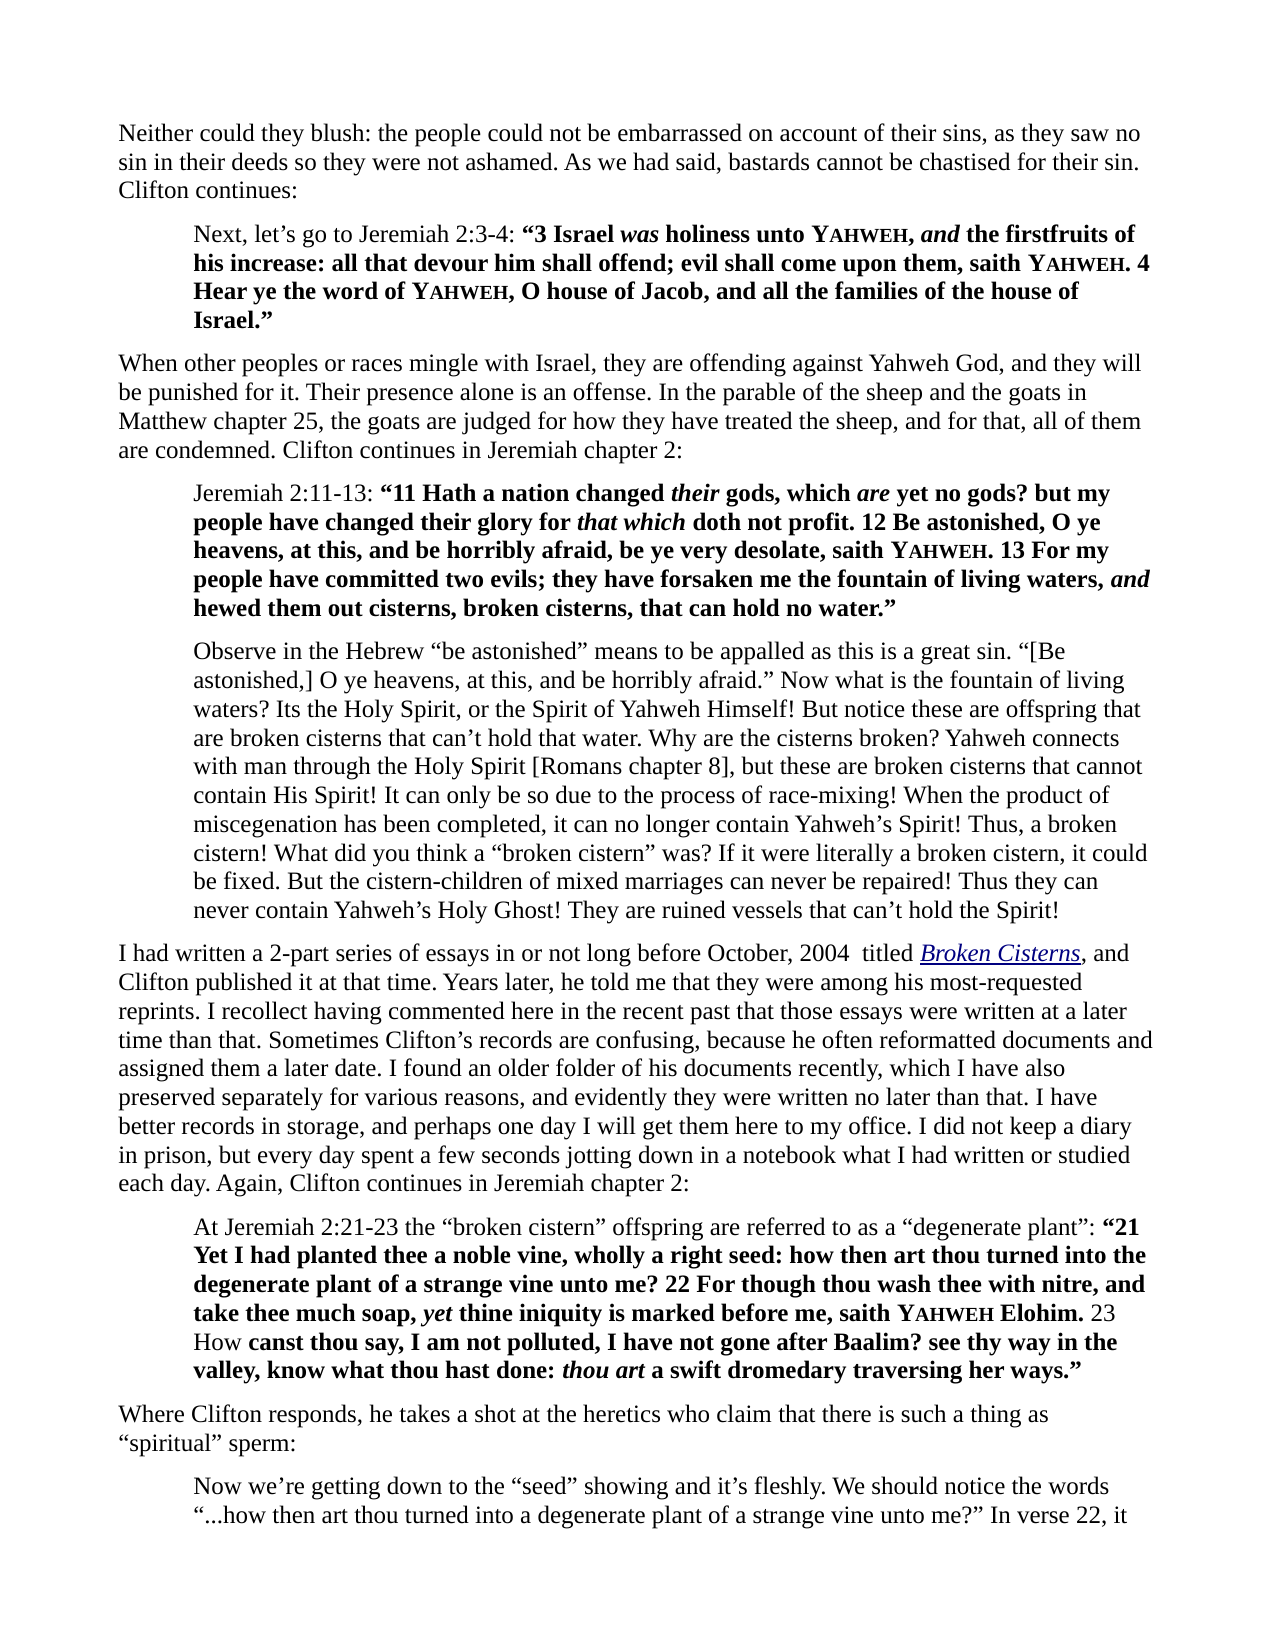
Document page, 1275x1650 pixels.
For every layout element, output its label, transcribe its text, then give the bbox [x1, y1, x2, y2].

text Now we’re getting down to the “seed” showing and it’s fleshly. We should notice the words “...how then art thou turned into a degenerate plant of a strange vine unto me?” In verse 22, it [193, 1471, 1157, 1528]
text Neither could they blush: the people could not be embarrassed on account of their sins, as they saw no sin in their deeds so they were not ashamed. As we had said, bastards cannot be chastised for their sin. Clifton continues: [118, 118, 1157, 204]
text I had written a 2-part series of essays in or not long before October, 2004 titled Broken Cisterns, and Clifton published it at that time. Years later, he told me that they were among his most-requested reprints. I recollect having commented here in the recent past that those essays were written at a later time than that. Sometimes Clifton’s records are confusing, because he often reformatted documents and assigned them a later date. I found an older folder of his documents recently, which I have also preserved separately for various reasons, and evidently they were written no later than that. I have better records in storage, and perhaps one day I will get them here to my office. I did not keep a diary in prison, but every day spent a few seconds jotting down in a notebook what I had written or studied each day. Again, Clifton continues in Jeremiah chapter 2: [118, 938, 1157, 1197]
text Next, let’s go to Jeremiah 2:3-4: “3 Israel was holiness unto Yahweh, and the firstfruits of his increase: all that devour him shall offend; evil shall come upon them, saith Yahweh. 4 Hear ye the word of Yahweh, O house of Jacob, and all the families of the house of Israel.” [193, 219, 1157, 334]
text At Jeremiah 2:21-23 the “broken cistern” offspring are referred to as a “degenerate plant”: “21 Yet I had planted thee a noble vine, wholly a right seed: how then art thou turned into the degenerate plant of a strange vine unto me? 22 For though thou wash thee with nitre, and take thee much soap, yet thine iniquity is marked before me, saith Yahweh Elohim. 23 How canst thou say, I am not polluted, I have not gone after Baalim? see thy way in the valley, know what thou hast done: thou art a swift dromedary traversing her ways.” [193, 1212, 1157, 1384]
text Where Clifton responds, he takes a shot at the heretics who claim that there is such a thing as “spiritual” sperm: [118, 1399, 1157, 1456]
text Observe in the Hebrew “be astonished” means to be appalled as this is a great sin. “[Be astonished,] O ye heavens, at this, and be horribly afraid.” Now what is the fountain of living waters? Its the Holy Spirit, or the Spirit of Yahweh Himself! But notice these are offspring that are broken cisterns that can’t hold that water. Why are the cisterns broken? Yahweh connects with man through the Holy Spirit [Romans chapter 8], but these are broken cisterns that cannot contain His Spirit! It can only be so due to the process of race-mixing! When the product of miscegenation has been completed, it can no longer contain Yahweh’s Spirit! Thus, a broken cistern! What did you think a “broken cistern” was? If it were literally a broken cistern, it could be fixed. But the cistern-children of mixed marriages can never be repaired! Thus they can never contain Yahweh’s Holy Ghost! They are ruined vessels that can’t hold the Spirit! [193, 636, 1157, 924]
text Jeremiah 2:11-13: “11 Hath a nation changed their gods, which are yet no gods? but my people have changed their glory for that which doth not profit. 12 Be astonished, O ye heavens, at this, and be horribly afraid, be ye very desolate, saith Yahweh. 13 For my people have committed two evils; they have forsaken me the fountain of living waters, and hewed them out cisterns, broken cisterns, that can hold no water.” [193, 478, 1157, 622]
text When other peoples or races mingle with Israel, they are offending against Yahweh God, and they will be punished for it. Their presence alone is an offense. In the parable of the sheep and the goats in Matthew chapter 25, the goats are judged for how they have treated the sheep, and for that, all of them are condemned. Clifton continues in Jeremiah chapter 2: [118, 348, 1157, 463]
